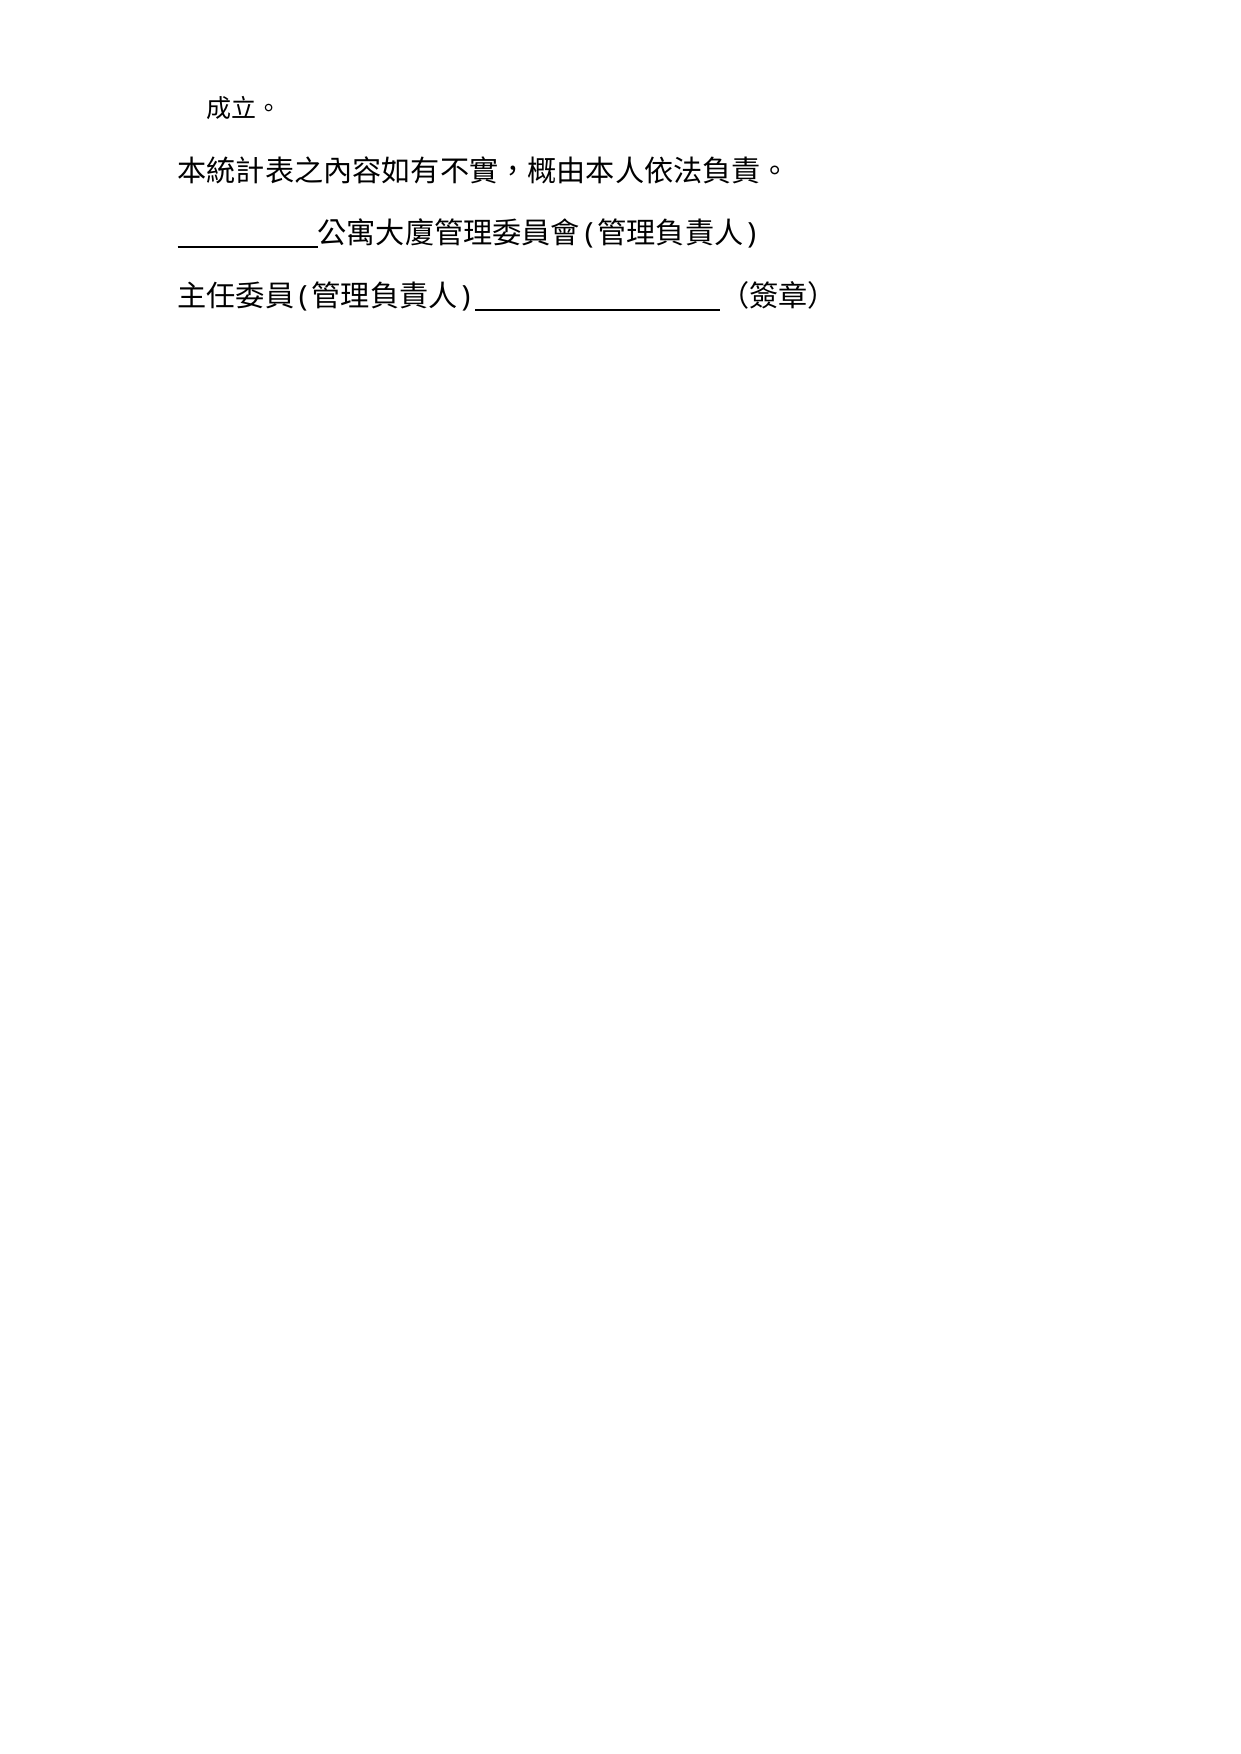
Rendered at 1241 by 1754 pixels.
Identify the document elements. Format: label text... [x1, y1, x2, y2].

text 成立。 [177, 64, 1152, 127]
text 公寓大廈管理委員會(管理負責人) [177, 189, 1152, 252]
text 本統計表之內容如有不實，概由本人依法負責。 [177, 127, 1152, 189]
text 主任委員(管理負責人) （簽章） [177, 252, 1152, 314]
